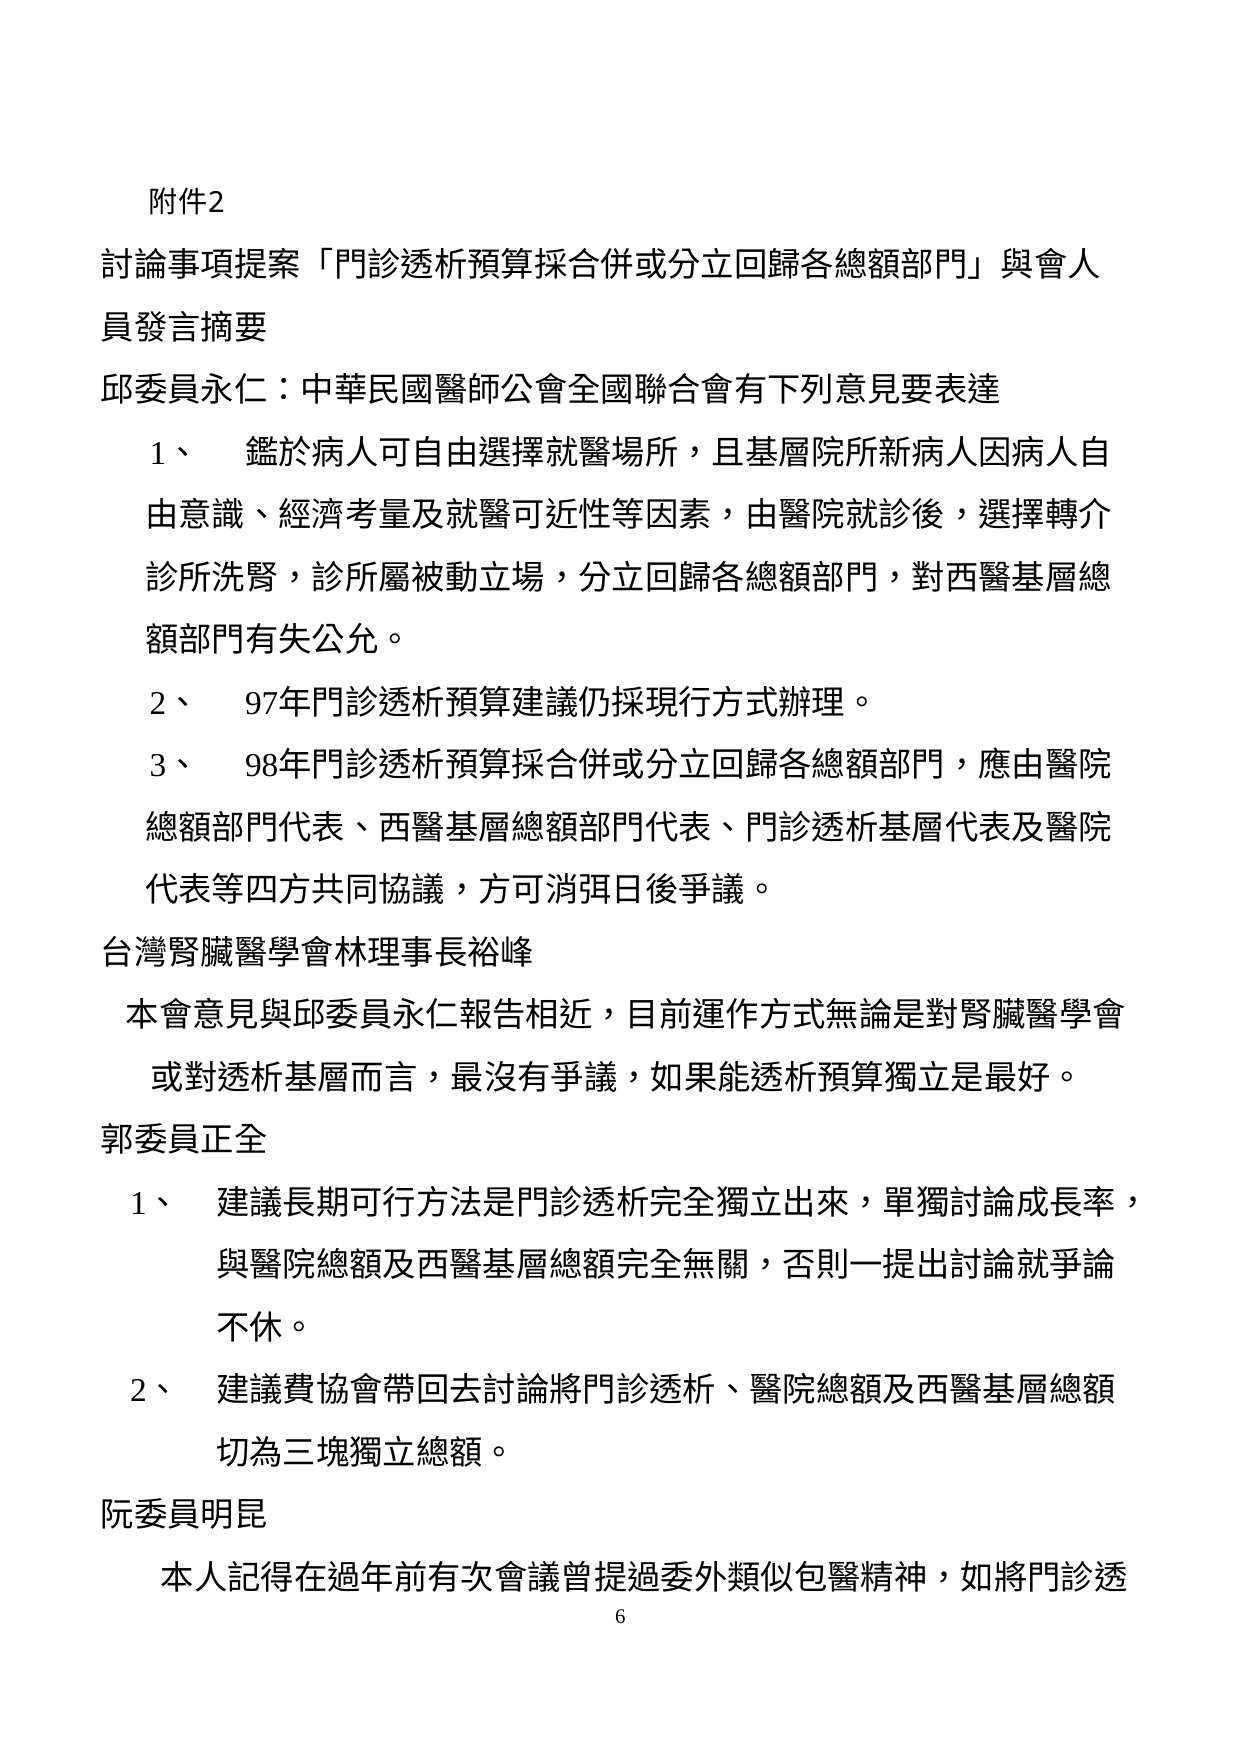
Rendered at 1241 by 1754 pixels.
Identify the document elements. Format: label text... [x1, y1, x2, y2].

list 建議長期可行方法是門診透析完全獨立出來，單獨討論成長率，與醫院總額及西醫基層總額完全無關，否則一提出討論就爭論不休。 [130, 1158, 1140, 1346]
text 郭委員正全 [101, 1096, 1115, 1158]
text 邱委員永仁：中華民國醫師公會全國聯合會有下列意見要表達 [101, 346, 1115, 408]
text 本會意見與邱委員永仁報告相近，目前運作方式無論是對腎臟醫學會或對透析基層而言，最沒有爭議，如果能透析預算獨立是最好。 [101, 971, 1140, 1096]
list 鑑於病人可自由選擇就醫場所，且基層院所新病人因病人自由意識、經濟考量及就醫可近性等因素，由醫院就診後，選擇轉介診所洗腎，診所屬被動立場，分立回歸各總額部門，對西醫基層總額部門有失公允。 [145, 408, 1140, 658]
list 97年門診透析預算建議仍採現行方式辦理。 [145, 658, 1140, 721]
list 98年門診透析預算採合併或分立回歸各總額部門，應由醫院總額部門代表、西醫基層總額部門代表、門診透析基層代表及醫院代表等四方共同協議，方可消弭日後爭議。 [145, 721, 1140, 908]
list 建議費協會帶回去討論將門診透析、醫院總額及西醫基層總額切為三塊獨立總額。 [130, 1346, 1140, 1471]
text 本人記得在過年前有次會議曾提過委外類似包醫精神，如將門診透 [101, 1533, 1140, 1596]
text 台灣腎臟醫學會林理事長裕峰 [101, 908, 1115, 971]
text 阮委員明昆 [101, 1471, 1140, 1533]
text 討論事項提案「門診透析預算採合併或分立回歸各總額部門」與會人員發言摘要 [101, 221, 1115, 346]
text 附件2 [145, 158, 1140, 221]
